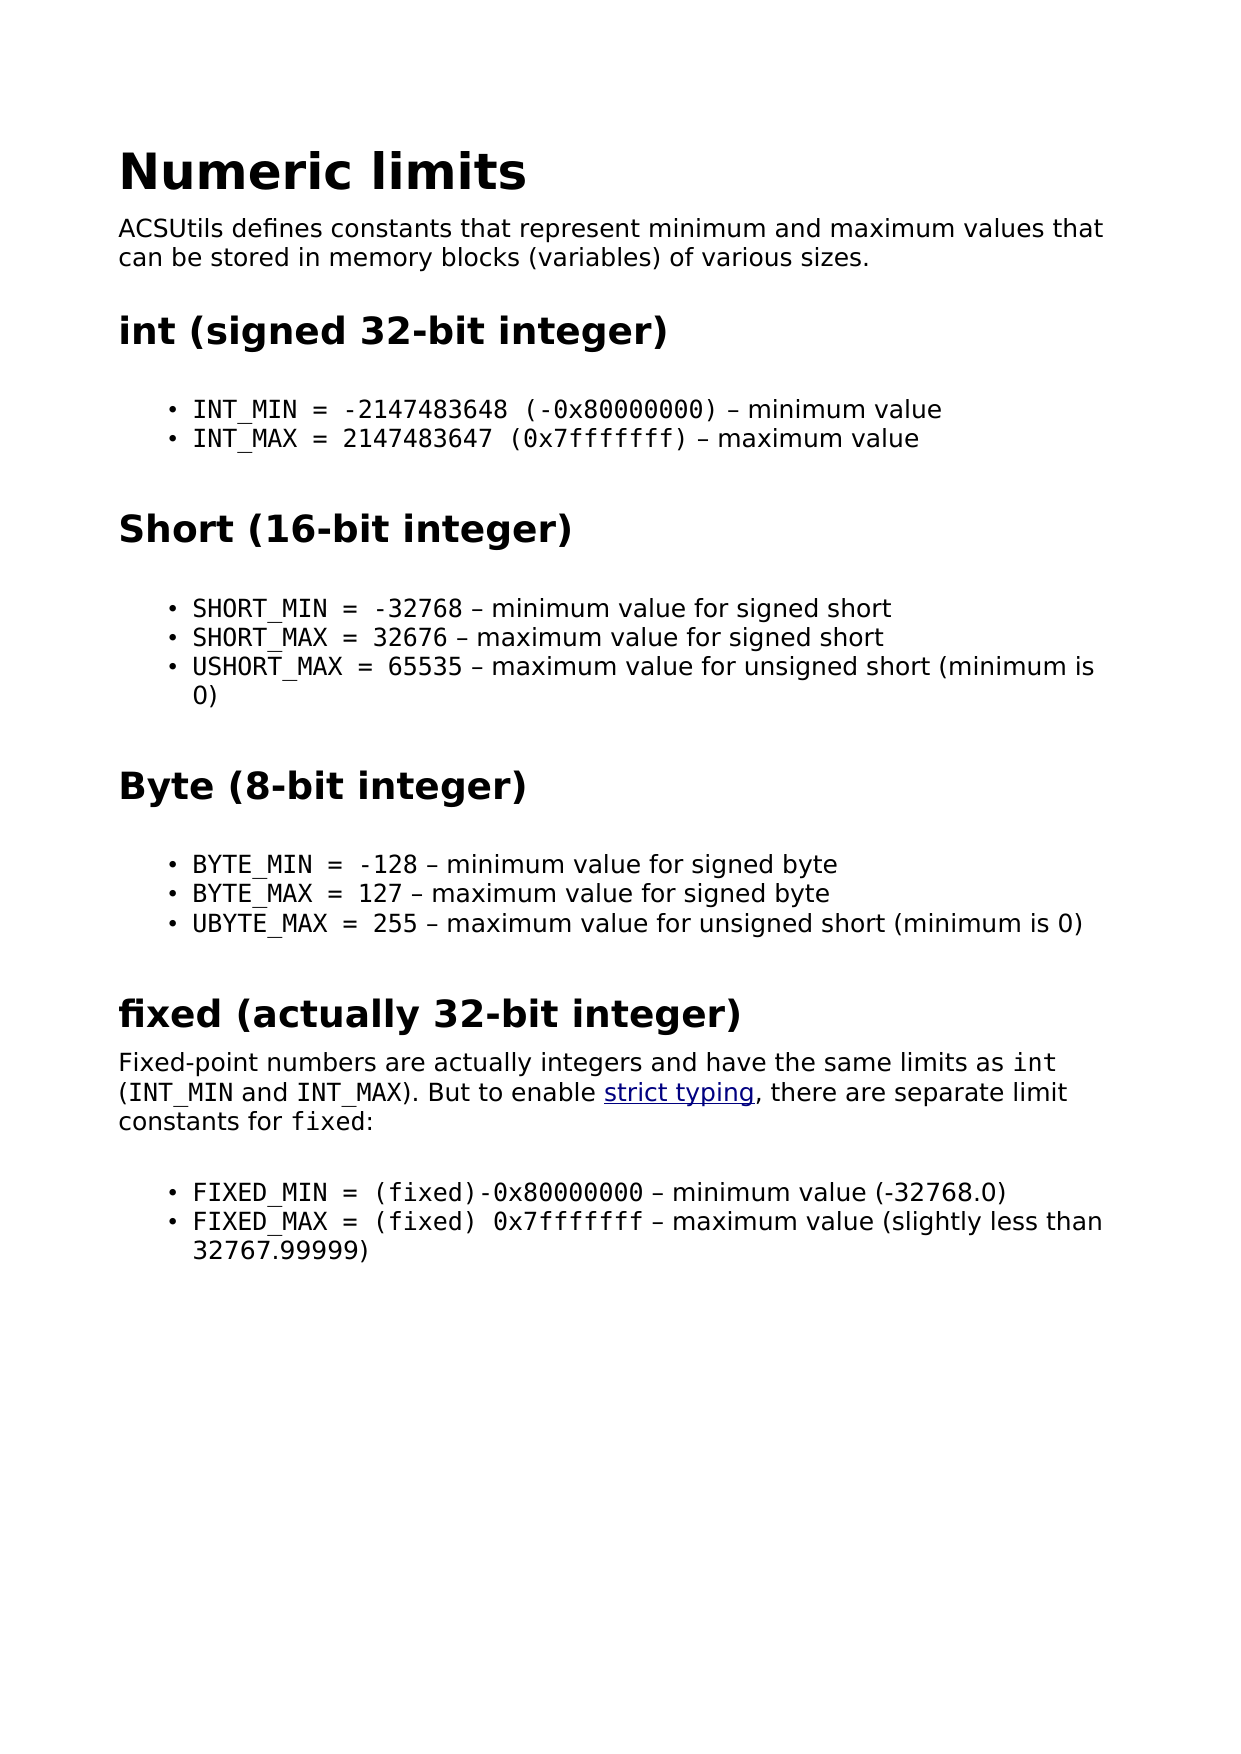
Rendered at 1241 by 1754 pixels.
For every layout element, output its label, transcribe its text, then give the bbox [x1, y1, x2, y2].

list USHORT_MAX = 65535 – maximum value for unsigned short (minimum is 0) [177, 652, 1122, 710]
subtitle Numeric limits [118, 143, 1122, 201]
subtitle fixed (actually 32-bit integer) [118, 992, 1122, 1036]
subtitle Byte (8-bit integer) [118, 765, 1122, 808]
list INT_MAX = 2147483647 (0x7fffffff) – maximum value [177, 424, 1122, 454]
subtitle Short (16-bit integer) [118, 508, 1122, 552]
list FIXED_MIN = (fixed)-0x80000000 – minimum value (-32768.0) [177, 1178, 1122, 1207]
list UBYTE_MAX = 255 – maximum value for unsigned short (minimum is 0) [177, 909, 1122, 938]
list FIXED_MAX = (fixed) 0x7fffffff – maximum value (slightly less than 32767.99999) [177, 1207, 1122, 1266]
list BYTE_MIN = -128 – minimum value for signed byte [177, 851, 1122, 880]
list SHORT_MAX = 32676 – maximum value for signed short [177, 623, 1122, 652]
list SHORT_MIN = -32768 – minimum value for signed short [177, 594, 1122, 623]
list INT_MIN = -2147483648 (-0x80000000) – minimum value [177, 395, 1122, 424]
list BYTE_MAX = 127 – maximum value for signed byte [177, 880, 1122, 909]
text ACSUtils defines constants that represent minimum and maximum values that can be stored in memory blocks (variables) of various sizes. [118, 214, 1122, 272]
subtitle int (signed 32-bit integer) [118, 310, 1122, 353]
text Fixed-point numbers are actually integers and have the same limits as int (INT_MIN and INT_MAX). But to enable strict typing, there are separate limit constants for fixed: [118, 1049, 1122, 1136]
